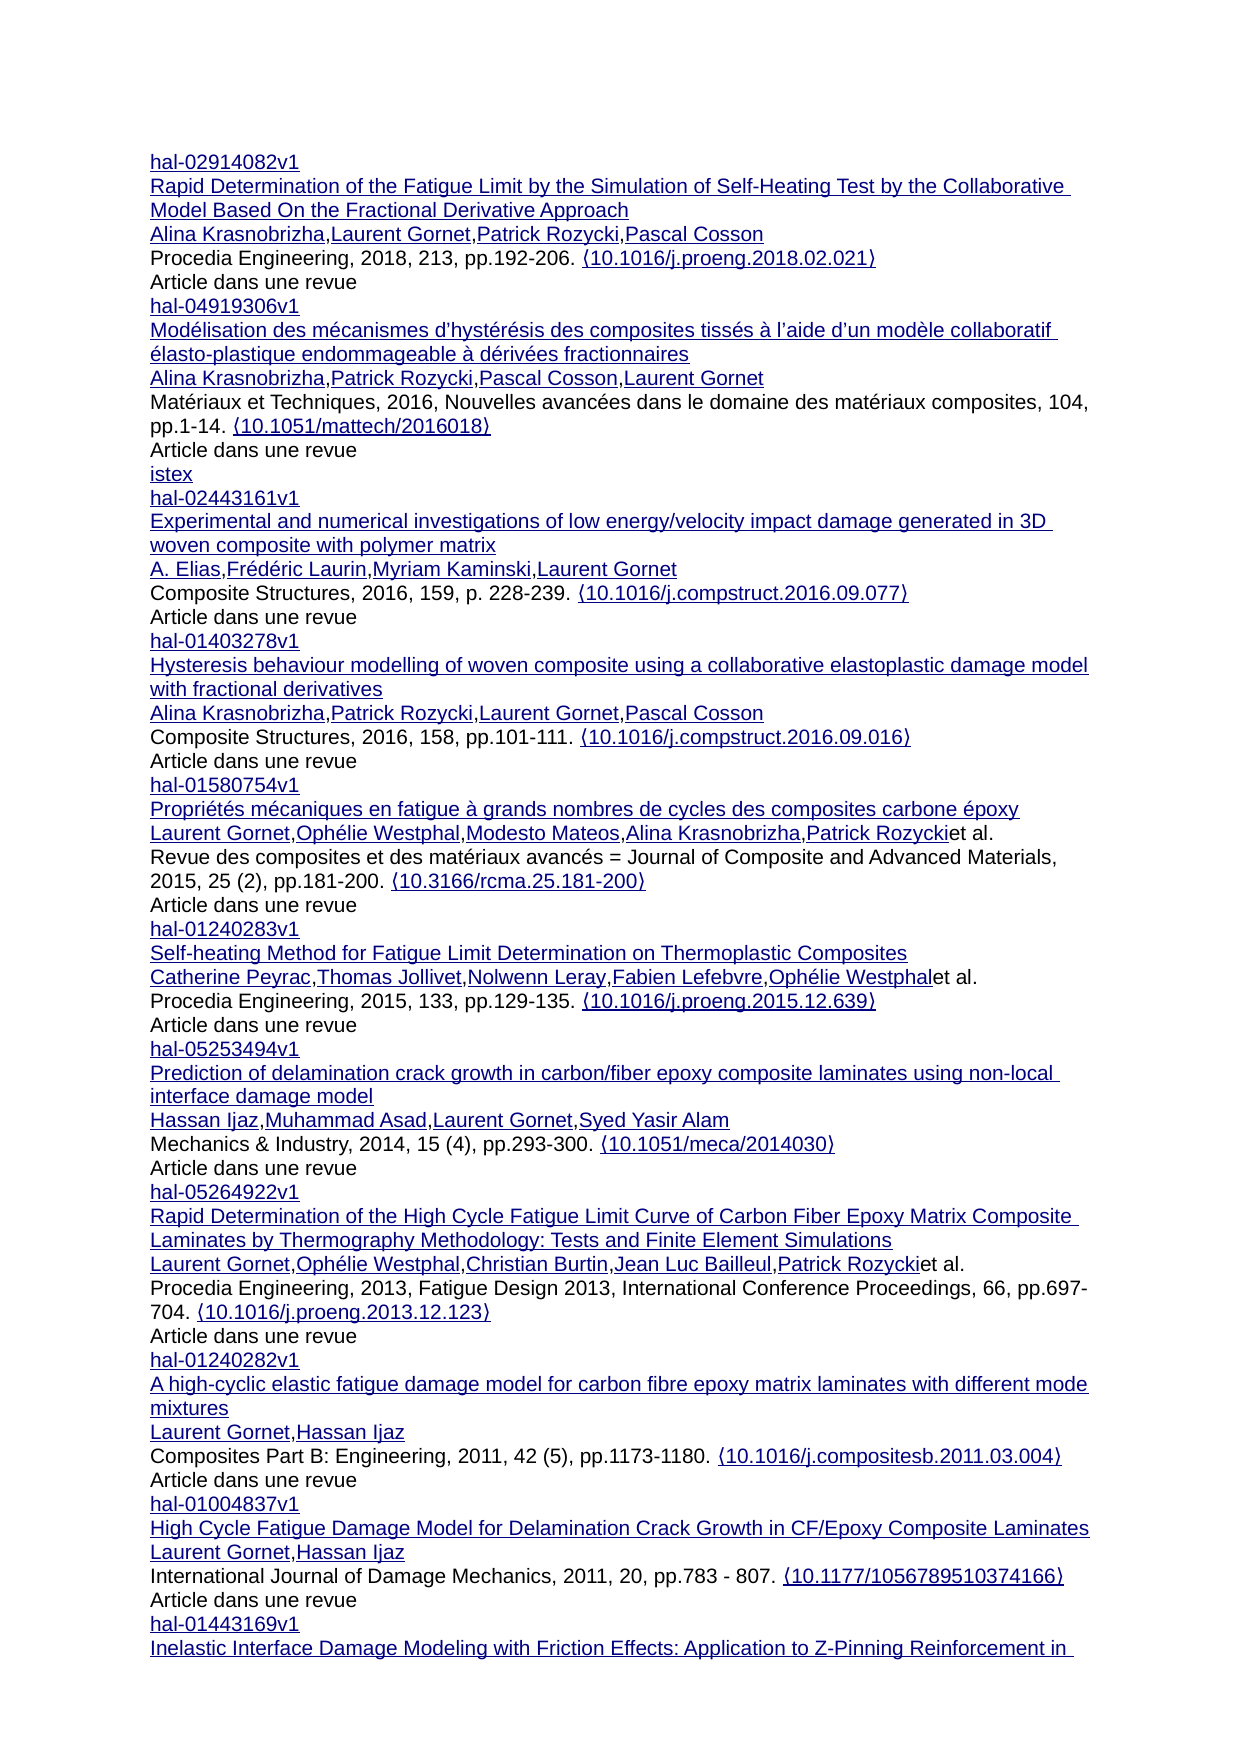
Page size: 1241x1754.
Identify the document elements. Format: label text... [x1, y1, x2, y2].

table_cell Prediction of delamination crack growth in carbon/fiber epoxy composite laminates using non-local interface damage model Hassan Ijaz,Muhammad Asad,Laurent Gornet,Syed Yasir Alam Mechanics & Industry, 2014, 15 (4), pp.293-300. ⟨10.1051/meca/2014030⟩ Article dans une revue hal-05264922v1 [150, 1060, 1090, 1204]
table_cell Rapid Determination of the Fatigue Limit by the Simulation of Self-Heating Test by the Collaborative Model Based On the Fractional Derivative Approach Alina Krasnobrizha,Laurent Gornet,Patrick Rozycki,Pascal Cosson Procedia Engineering, 2018, 213, pp.192-206. ⟨10.1016/j.proeng.2018.02.021⟩ Article dans une revue hal-04919306v1 [150, 174, 1090, 318]
table_cell hal-02914082v1 [150, 150, 1090, 174]
table_cell A high-cyclic elastic fatigue damage model for carbon fibre epoxy matrix laminates with different mode mixtures Laurent Gornet,Hassan Ijaz Composites Part B: Engineering, 2011, 42 (5), pp.1173-1180. ⟨10.1016/j.compositesb.2011.03.004⟩ Article dans une revue hal-01004837v1 [150, 1372, 1090, 1516]
table_cell Self-heating Method for Fatigue Limit Determination on Thermoplastic Composites Catherine Peyrac,Thomas Jollivet,Nolwenn Leray,Fabien Lefebvre,Ophélie Westphalet al. Procedia Engineering, 2015, 133, pp.129-135. ⟨10.1016/j.proeng.2015.12.639⟩ Article dans une revue hal-05253494v1 [150, 941, 1090, 1060]
table_cell Modélisation des mécanismes d’hystérésis des composites tissés à l’aide d’un modèle collaboratif élasto-plastique endommageable à dérivées fractionnaires Alina Krasnobrizha,Patrick Rozycki,Pascal Cosson,Laurent Gornet Matériaux et Techniques, 2016, Nouvelles avancées dans le domaine des matériaux composites, 104, pp.1-14. ⟨10.1051/mattech/2016018⟩ Article dans une revue istex hal-02443161v1 [150, 318, 1090, 509]
table_cell Propriétés mécaniques en fatigue à grands nombres de cycles des composites carbone époxy Laurent Gornet,Ophélie Westphal,Modesto Mateos,Alina Krasnobrizha,Patrick Rozyckiet al. Revue des composites et des matériaux avancés = Journal of Composite and Advanced Materials, 2015, 25 (2), pp.181-200. ⟨10.3166/rcma.25.181-200⟩ Article dans une revue hal-01240283v1 [150, 797, 1090, 941]
table_cell Experimental and numerical investigations of low energy/velocity impact damage generated in 3D woven composite with polymer matrix A. Elias,Frédéric Laurin,Myriam Kaminski,Laurent Gornet Composite Structures, 2016, 159, p. 228-239. ⟨10.1016/j.compstruct.2016.09.077⟩ Article dans une revue hal-01403278v1 [150, 509, 1090, 653]
table_cell Rapid Determination of the High Cycle Fatigue Limit Curve of Carbon Fiber Epoxy Matrix Composite Laminates by Thermography Methodology: Tests and Finite Element Simulations Laurent Gornet,Ophélie Westphal,Christian Burtin,Jean Luc Bailleul,Patrick Rozyckiet al. Procedia Engineering, 2013, Fatigue Design 2013, International Conference Proceedings, 66, pp.697-704. ⟨10.1016/j.proeng.2013.12.123⟩ Article dans une revue hal-01240282v1 [150, 1204, 1090, 1372]
table_cell Laurent Gornet,Hassan Ijaz International Journal of Damage Mechanics, 2011, 20, pp.783 - 807. ⟨10.1177/1056789510374166⟩ Article dans une revue hal-01443169v1 [150, 1538, 1090, 1635]
table_cell High Cycle Fatigue Damage Model for Delamination Crack Growth in CF/Epoxy Composite Laminates [150, 1516, 1090, 1537]
table_cell Hysteresis behaviour modelling of woven composite using a collaborative elastoplastic damage model with fractional derivatives Alina Krasnobrizha,Patrick Rozycki,Laurent Gornet,Pascal Cosson Composite Structures, 2016, 158, pp.101-111. ⟨10.1016/j.compstruct.2016.09.016⟩ Article dans une revue hal-01580754v1 [150, 653, 1090, 797]
table_cell Inelastic Interface Damage Modeling with Friction Effects: Application to Z-Pinning Reinforcement in [150, 1635, 1090, 1659]
